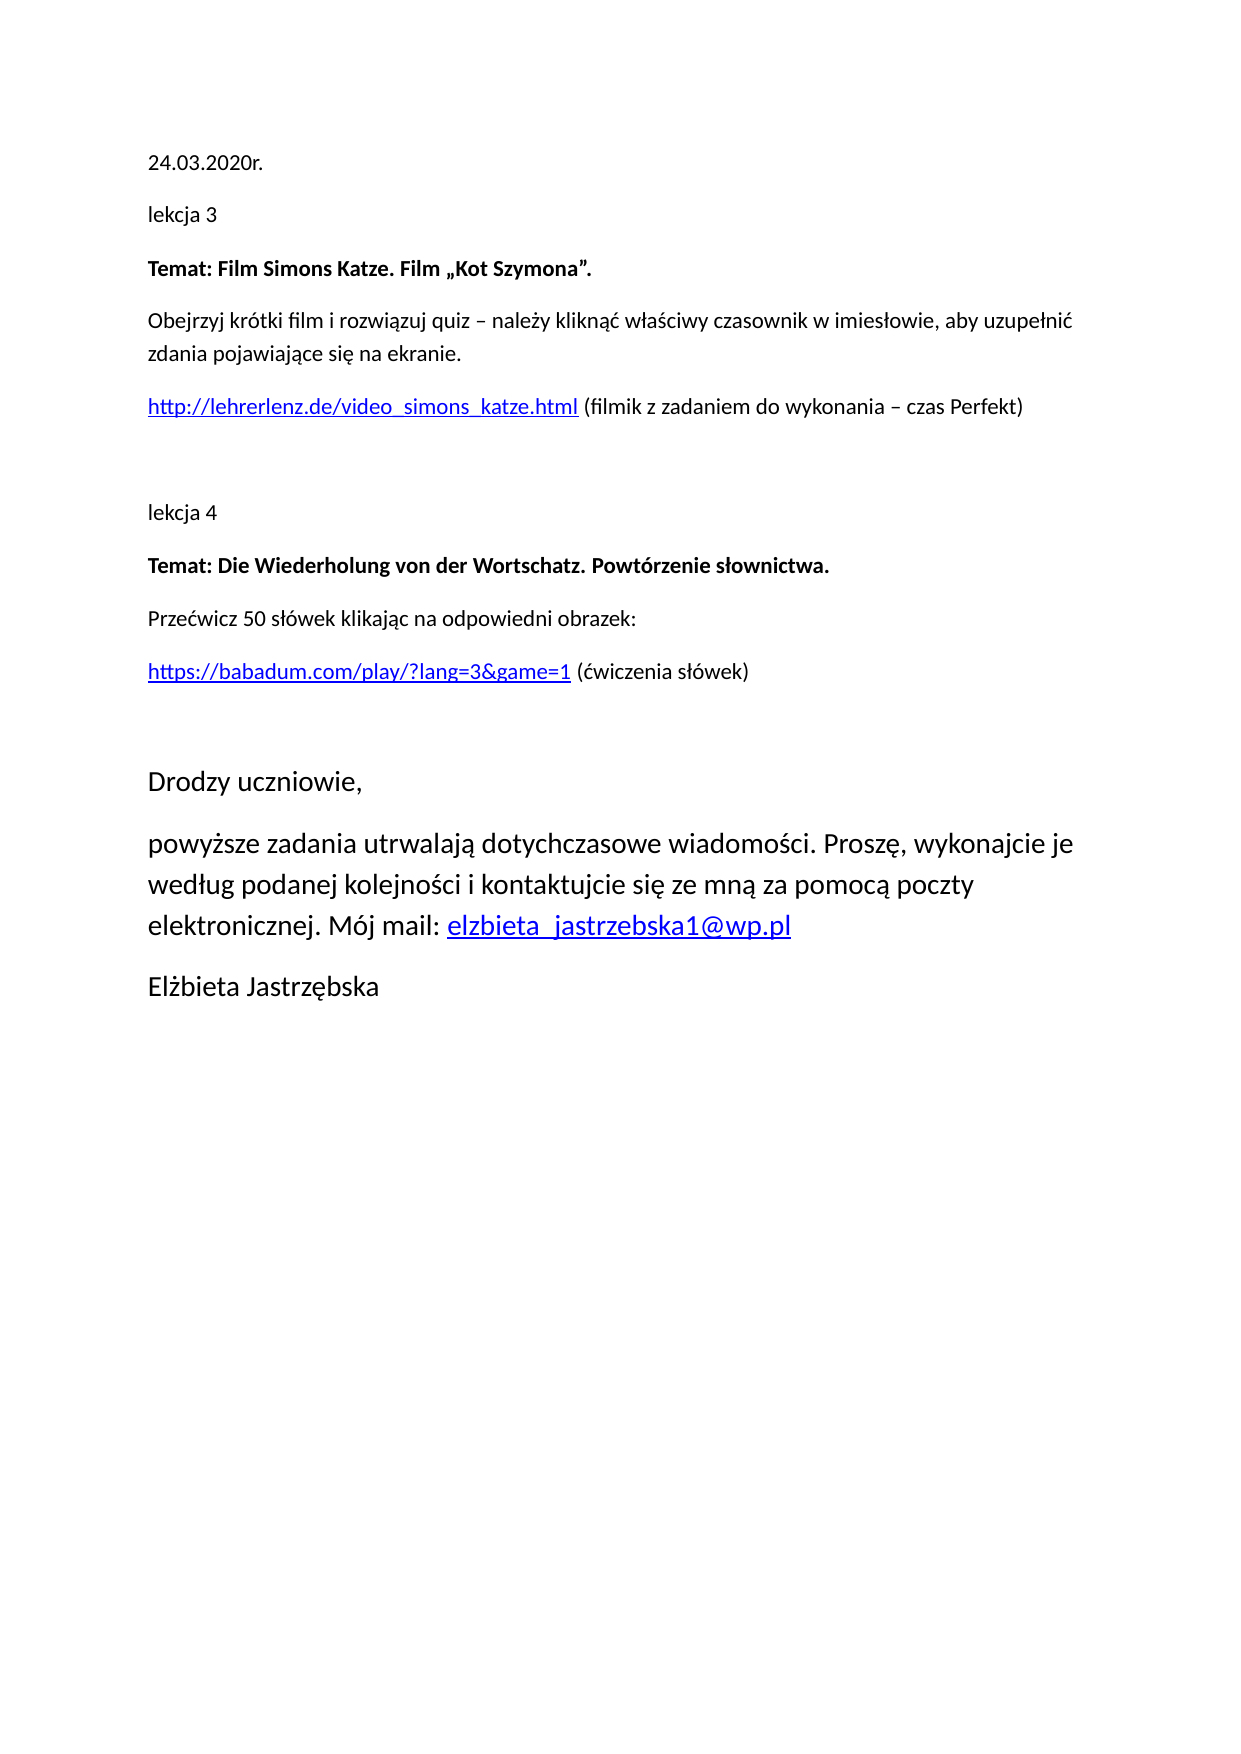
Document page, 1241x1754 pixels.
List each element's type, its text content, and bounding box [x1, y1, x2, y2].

text Przećwicz 50 słówek klikając na odpowiedni obrazek: [148, 604, 1093, 632]
text http://lehrerlenz.de/video_simons_katze.html (filmik z zadaniem do wykonania – czas Perfekt) [148, 392, 1093, 420]
text Temat: Die Wiederholung von der Wortschatz. Powtórzenie słownictwa. [148, 551, 1093, 579]
text Drodzy uczniowie, [148, 763, 1093, 799]
text Elżbieta Jastrzębska [148, 968, 1093, 1004]
text Obejrzyj krótki film i rozwiązuj quiz – należy kliknąć właściwy czasownik w imiesłowie, aby uzupełnić zdania pojawiające się na ekranie. [148, 307, 1093, 367]
text Temat: Film Simons Katze. Film „Kot Szymona”. [148, 254, 1093, 282]
text https://babadum.com/play/?lang=3&game=1 (ćwiczenia słówek) [148, 657, 1093, 685]
text lekcja 4 [148, 498, 1093, 526]
text lekcja 3 [148, 201, 1093, 229]
text 24.03.2020r. [148, 148, 1093, 176]
text powyższe zadania utrwalają dotychczasowe wiadomości. Proszę, wykonajcie je według podanej kolejności i kontaktujcie się ze mną za pomocą poczty elektronicznej. Mój mail: elzbieta_jastrzebska1@wp.pl [148, 825, 1093, 942]
